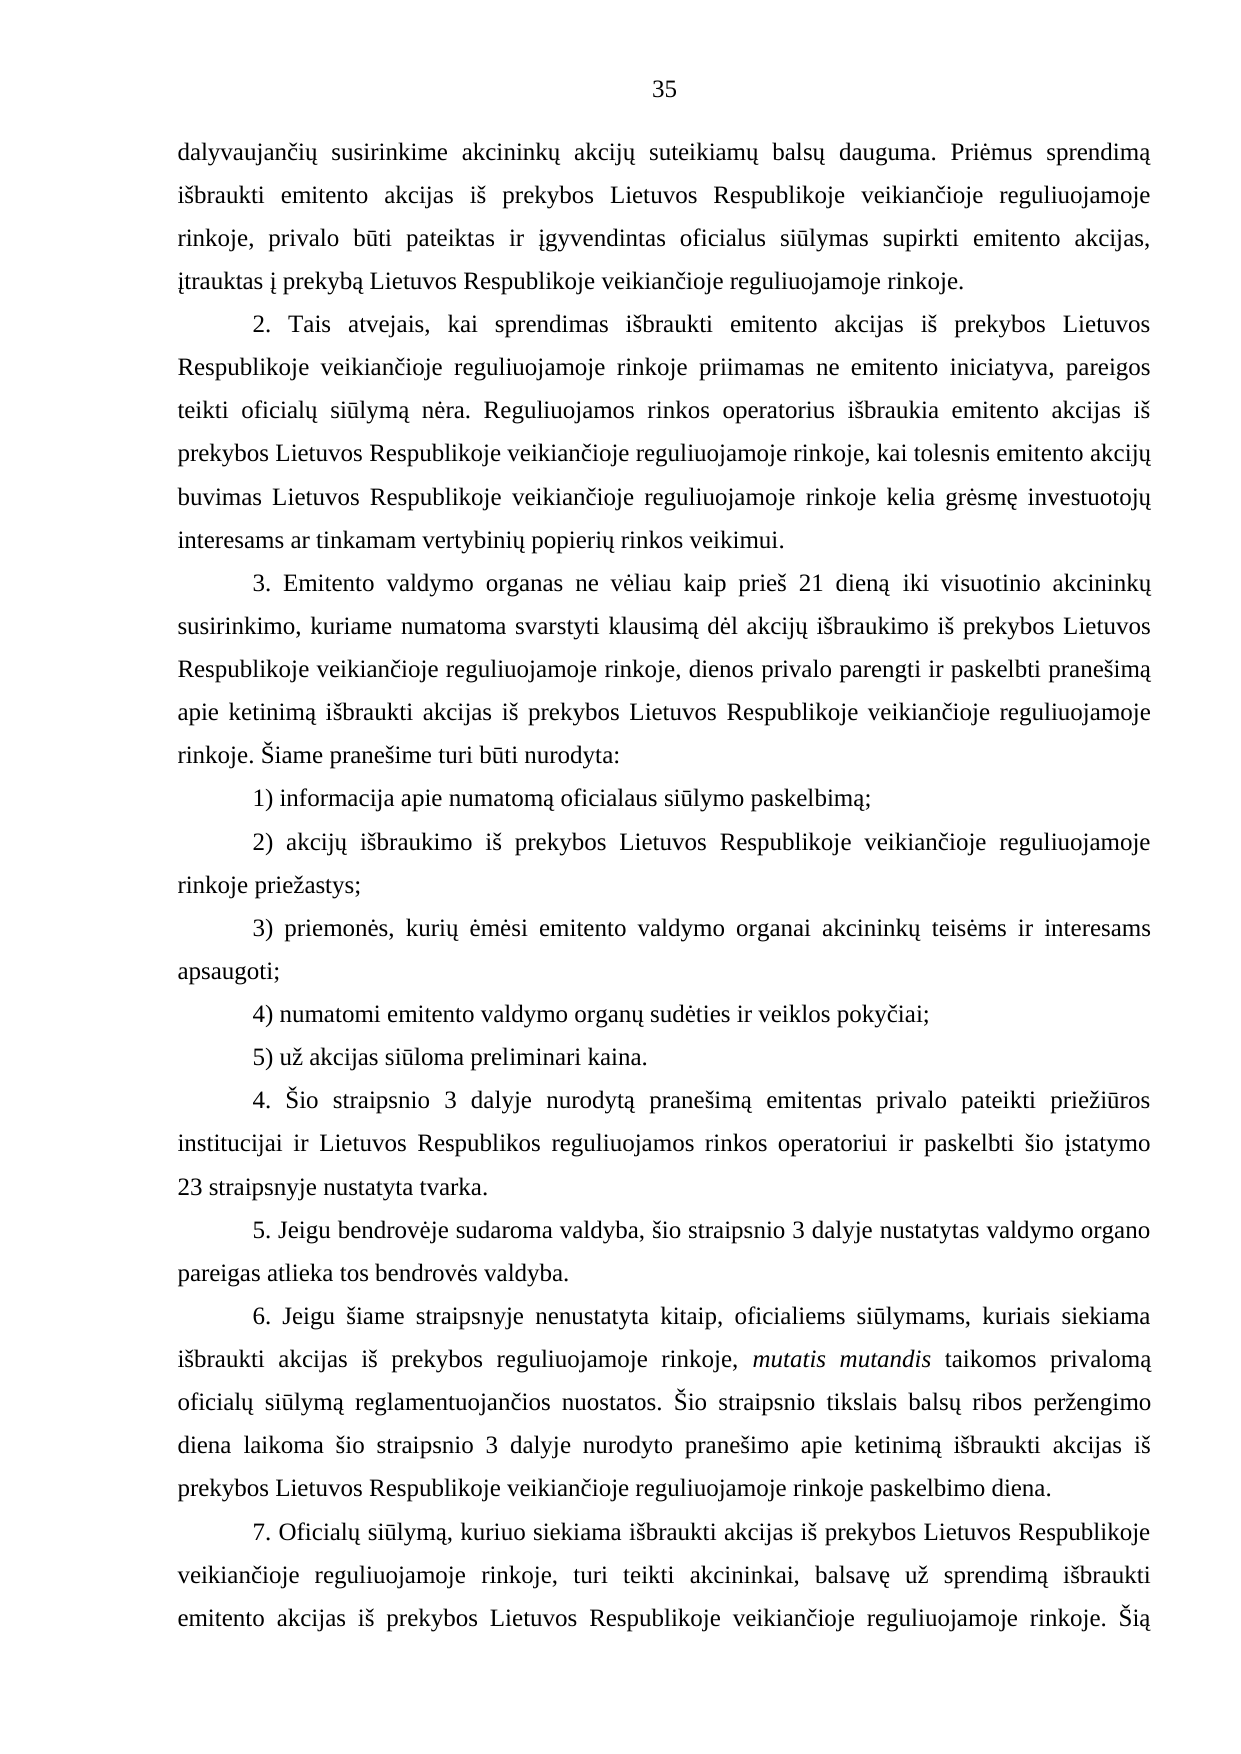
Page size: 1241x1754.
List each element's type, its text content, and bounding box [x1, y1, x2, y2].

text 4) numatomi emitento valdymo organų sudėties ir veiklos pokyčiai; [177, 999, 1152, 1028]
text 4. Šio straipsnio 3 dalyje nurodytą pranešimą emitentas privalo pateikti priežiūros institucijai ir Lietuvos Respublikos reguliuojamos rinkos operatoriui ir paskelbti šio įstatymo 23 straipsnyje nustatyta tvarka. [177, 1085, 1152, 1200]
text 1) informacija apie numatomą oficialaus siūlymo paskelbimą; [177, 783, 1152, 812]
text 3. Emitento valdymo organas ne vėliau kaip prieš 21 dieną iki visuotinio akcininkų susirinkimo, kuriame numatoma svarstyti klausimą dėl akcijų išbraukimo iš prekybos Lietuvos Respublikoje veikiančioje reguliuojamoje rinkoje, dienos privalo parengti ir paskelbti pranešimą apie ketinimą išbraukti akcijas iš prekybos Lietuvos Respublikoje veikiančioje reguliuojamoje rinkoje. Šiame pranešime turi būti nurodyta: [177, 568, 1152, 769]
text 6. Jeigu šiame straipsnyje nenustatyta kitaip, oficialiems siūlymams, kuriais siekiama išbraukti akcijas iš prekybos reguliuojamoje rinkoje, mutatis mutandis taikomos privalomą oficialų siūlymą reglamentuojančios nuostatos. Šio straipsnio tikslais balsų ribos peržengimo diena laikoma šio straipsnio 3 dalyje nurodyto pranešimo apie ketinimą išbraukti akcijas iš prekybos Lietuvos Respublikoje veikiančioje reguliuojamoje rinkoje paskelbimo diena. [177, 1301, 1152, 1502]
text 5) už akcijas siūloma preliminari kaina. [177, 1042, 1152, 1071]
text 5. Jeigu bendrovėje sudaroma valdyba, šio straipsnio 3 dalyje nustatytas valdymo organo pareigas atlieka tos bendrovės valdyba. [177, 1215, 1152, 1287]
text 7. Oficialų siūlymą, kuriuo siekiama išbraukti akcijas iš prekybos Lietuvos Respublikoje veikiančioje reguliuojamoje rinkoje, turi teikti akcininkai, balsavę už sprendimą išbraukti emitento akcijas iš prekybos Lietuvos Respublikoje veikiančioje reguliuojamoje rinkoje. Šią [177, 1517, 1152, 1632]
text 2. Tais atvejais, kai sprendimas išbraukti emitento akcijas iš prekybos Lietuvos Respublikoje veikiančioje reguliuojamoje rinkoje priimamas ne emitento iniciatyva, pareigos teikti oficialų siūlymą nėra. Reguliuojamos rinkos operatorius išbraukia emitento akcijas iš prekybos Lietuvos Respublikoje veikiančioje reguliuojamoje rinkoje, kai tolesnis emitento akcijų buvimas Lietuvos Respublikoje veikiančioje reguliuojamoje rinkoje kelia grėsmę investuotojų interesams ar tinkamam vertybinių popierių rinkos veikimui. [177, 309, 1152, 553]
text dalyvaujančių susirinkime akcininkų akcijų suteikiamų balsų dauguma. Priėmus sprendimą išbraukti emitento akcijas iš prekybos Lietuvos Respublikoje veikiančioje reguliuojamoje rinkoje, privalo būti pateiktas ir įgyvendintas oficialus siūlymas supirkti emitento akcijas, įtrauktas į prekybą Lietuvos Respublikoje veikiančioje reguliuojamoje rinkoje. [177, 137, 1152, 295]
text 2) akcijų išbraukimo iš prekybos Lietuvos Respublikoje veikiančioje reguliuojamoje rinkoje priežastys; [177, 827, 1152, 898]
text 3) priemonės, kurių ėmėsi emitento valdymo organai akcininkų teisėms ir interesams apsaugoti; [177, 913, 1152, 985]
